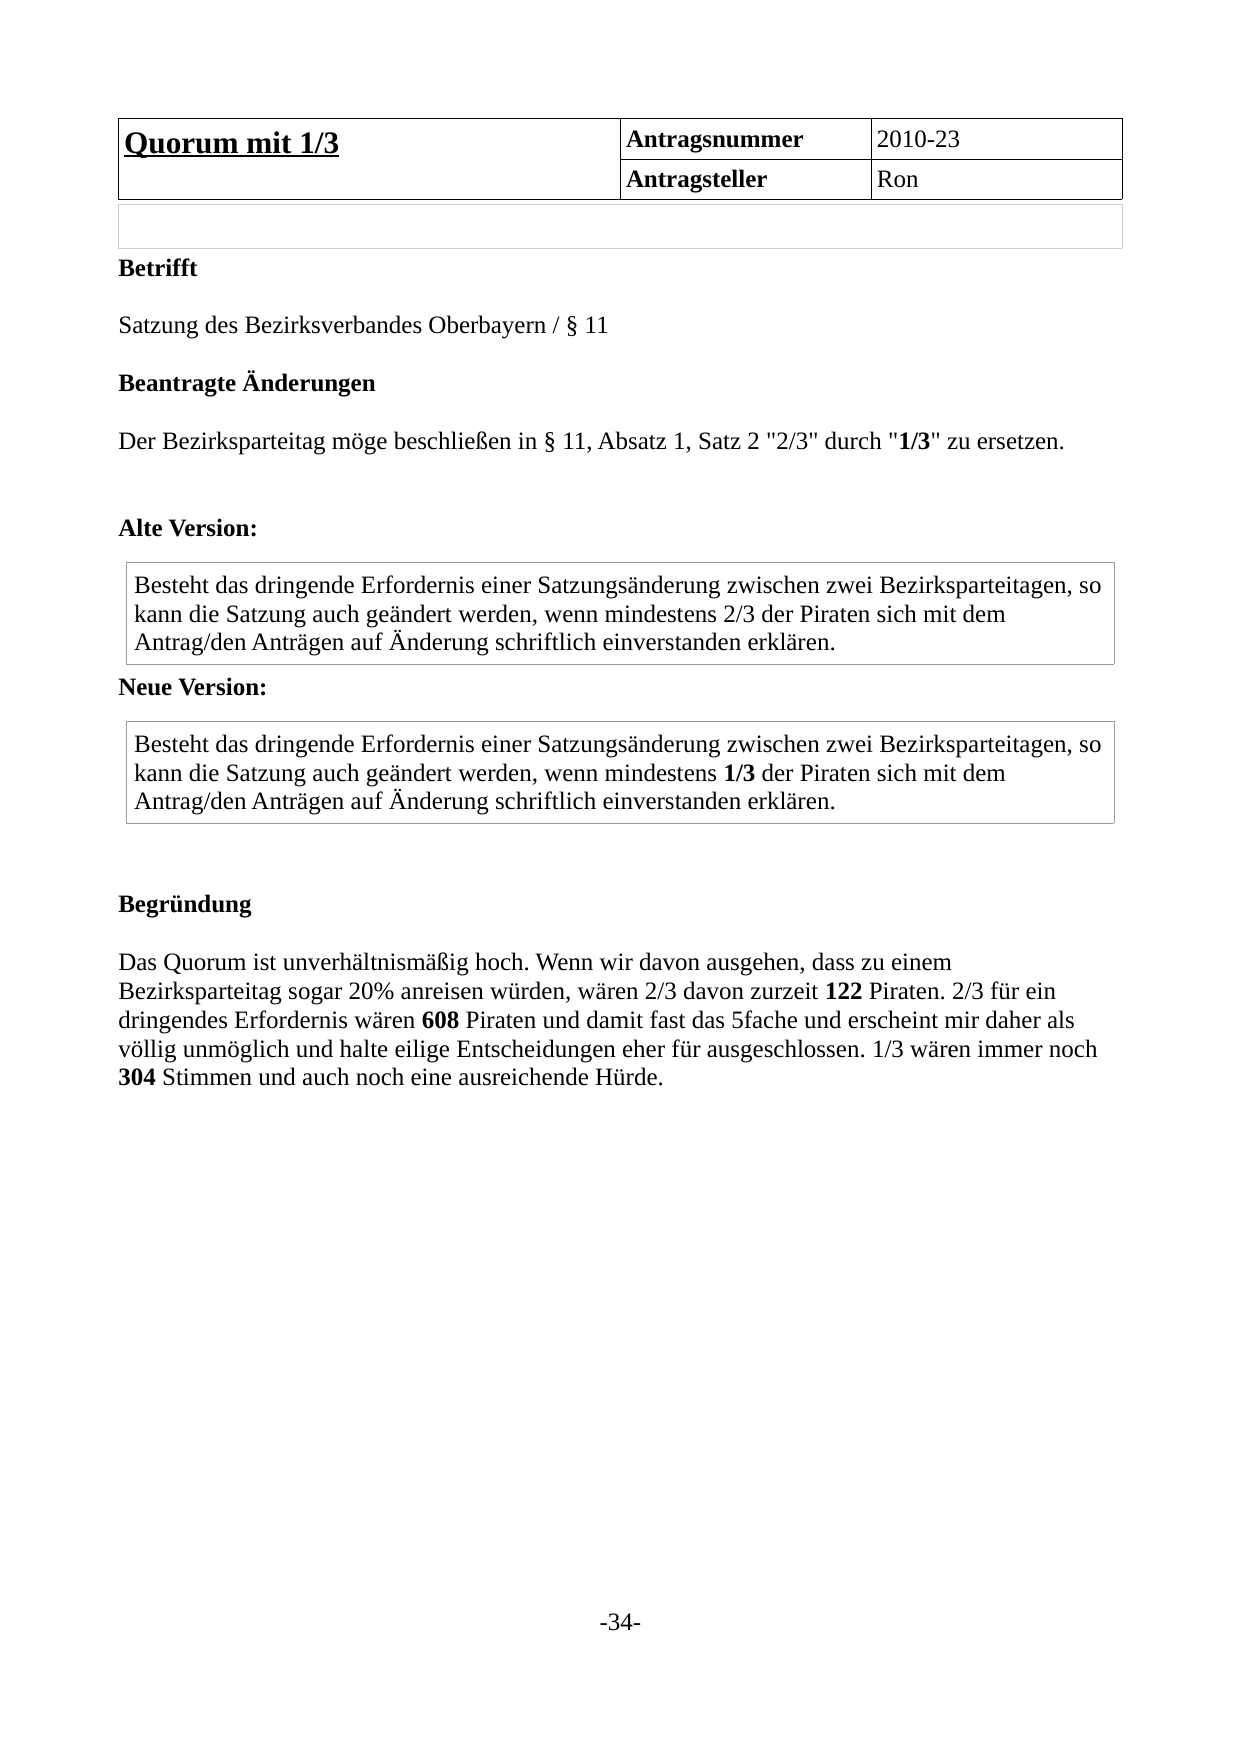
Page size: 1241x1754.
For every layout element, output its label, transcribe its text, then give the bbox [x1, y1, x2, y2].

subtitle Beantragte Änderungen [118, 339, 1122, 397]
table_header Quorum mit 1/3 [119, 119, 620, 199]
text Besteht das dringende Erfordernis einer Satzungsänderung zwischen zwei Bezirksparteitagen, so kann die Satzung auch geändert werden, wenn mindestens 2/3 der Piraten sich mit dem Antrag/den Anträgen auf Änderung schriftlich einverstanden erklären. [127, 563, 1114, 664]
text Alte Version: [118, 484, 1122, 542]
text Das Quorum ist unverhältnismäßig hoch. Wenn wir davon ausgehen, dass zu einem Bezirksparteitag sogar 20% anreisen würden, wären 2/3 davon zurzeit 122 Piraten. 2/3 für ein dringendes Erfordernis wären 608 Piraten und damit fast das 5fache und erscheint mir daher als völlig unmöglich und halte eilige Entscheidungen eher für ausgeschlossen. 1/3 wären immer noch 304 Stimmen und auch noch eine ausreichende Hürde. [118, 947, 1122, 1091]
table_header 2010-23 [872, 119, 1122, 158]
text Besteht das dringende Erfordernis einer Satzungsänderung zwischen zwei Bezirksparteitagen, so kann die Satzung auch geändert werden, wenn mindestens 1/3 der Piraten sich mit dem Antrag/den Anträgen auf Änderung schriftlich einverstanden erklären. [127, 722, 1114, 823]
subtitle Begründung [118, 889, 1122, 918]
table_cell Ron [872, 160, 1122, 199]
text Neue Version: [118, 672, 1122, 701]
table_cell Antragsteller [621, 160, 871, 199]
list Betrifft [118, 253, 1122, 282]
text Satzung des Bezirksverbandes Oberbayern / § 11 [118, 282, 1122, 339]
text Der Bezirksparteitag möge beschließen in § 11, Absatz 1, Satz 2 "2/3" durch "1/3" zu ersetzen. [118, 426, 1122, 455]
table_header Antragsnummer [621, 119, 871, 158]
